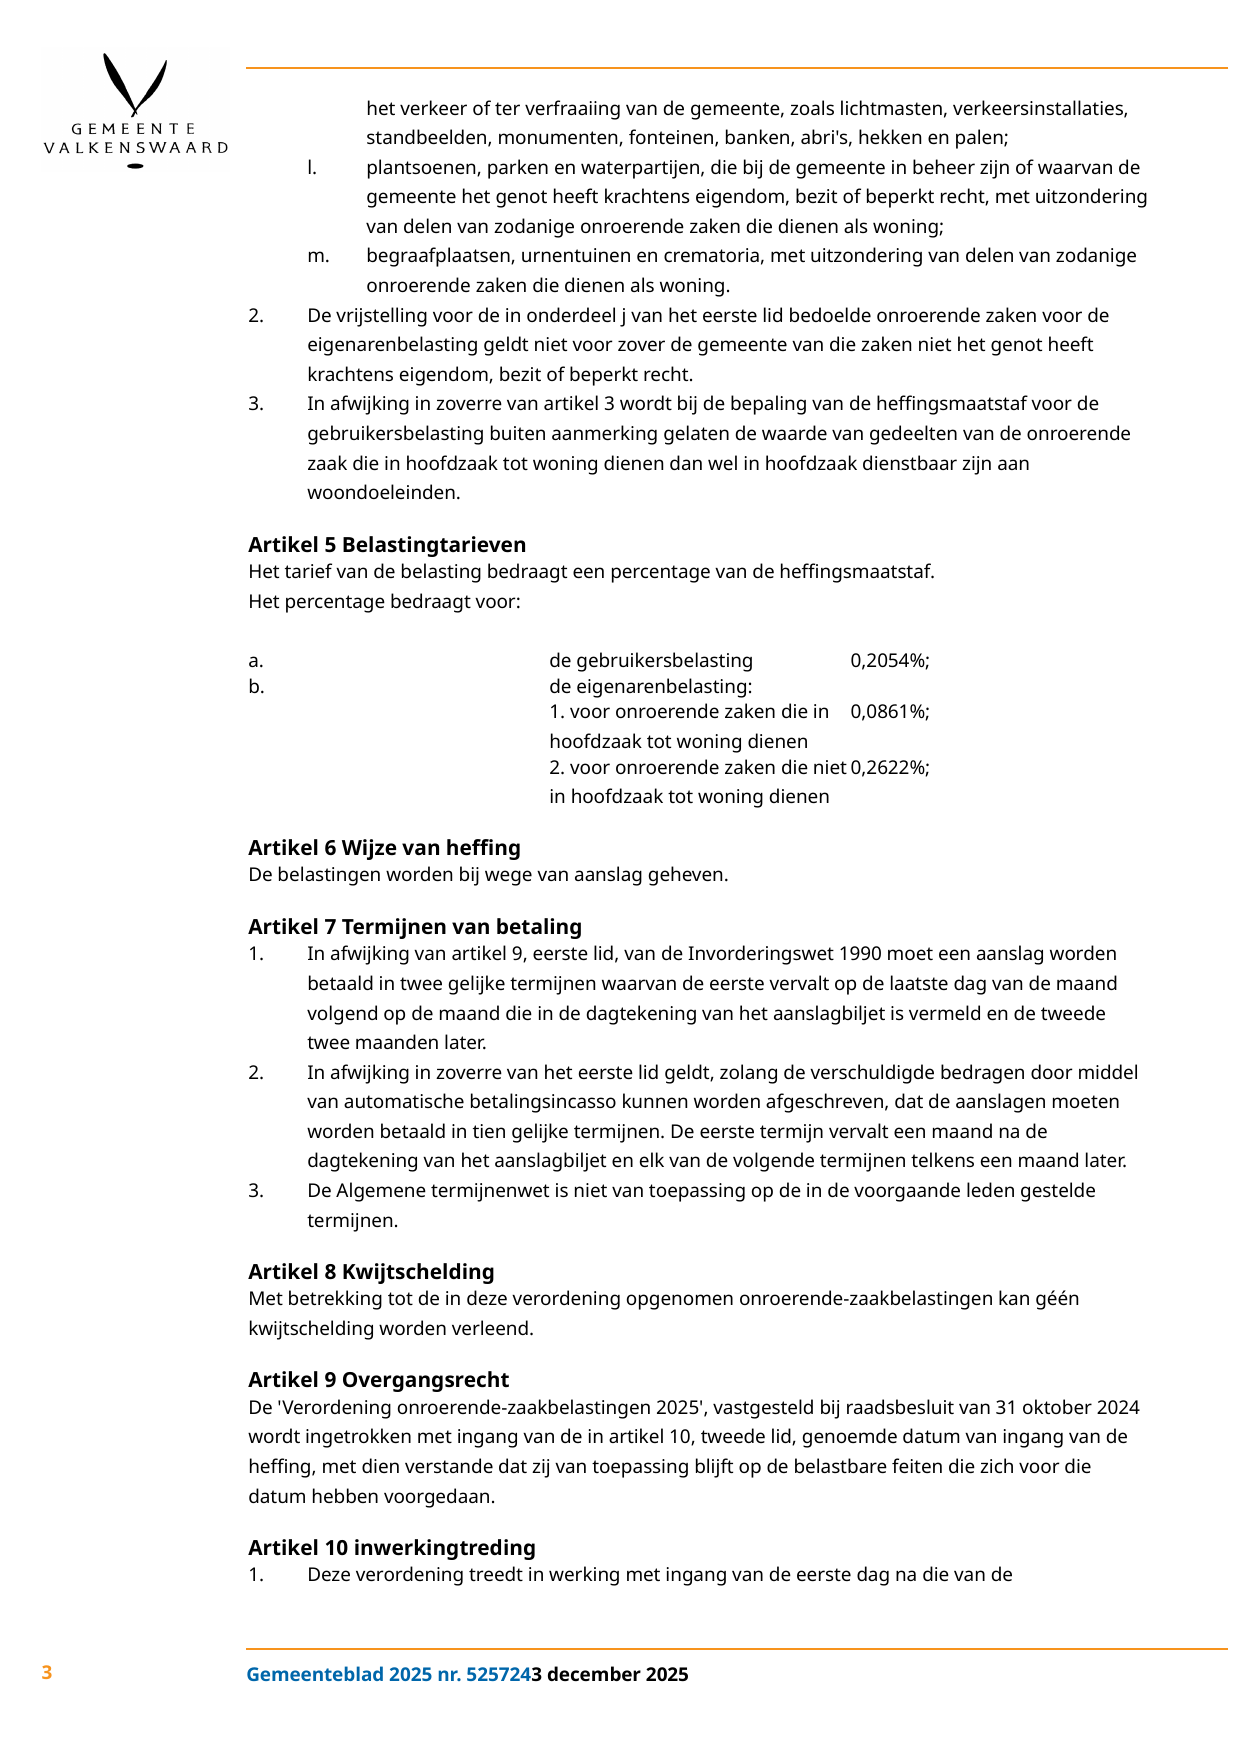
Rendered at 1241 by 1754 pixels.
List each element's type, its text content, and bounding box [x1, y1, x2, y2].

picture [41, 47, 231, 172]
table_cell [248, 754, 549, 809]
text Het tarief van de belasting bedraagt een percentage van de heffingsmaatstaf. [248, 558, 1152, 584]
table_cell 1. voor onroerende zaken die in hoofdzaak tot woning dienen [549, 699, 850, 754]
table_header 0,2054%; [850, 647, 1152, 673]
table_cell b. [248, 673, 549, 698]
text Met betrekking tot de in deze verordening opgenomen onroerende-zaakbelastingen kan géén kwijtschelding worden verleend. [248, 1286, 1152, 1341]
list Deze verordening treedt in werking met ingang van de eerste dag na die van de [248, 1562, 1152, 1587]
table_cell 0,2622%; [850, 754, 1152, 809]
list In afwijking in zoverre van artikel 3 wordt bij de bepaling van de heffingsmaatstaf voor de gebruikersbelasting buiten aanmerking gelaten de waarde van gedeelten van de onroerende zaak die in hoofdzaak tot woning dienen dan wel in hoofdzaak dienstbaar zijn aan woondoeleinden. [248, 391, 1152, 505]
list De vrijstelling voor de in onderdeel j van het eerste lid bedoelde onroerende zaken voor de eigenarenbelasting geldt niet voor zover de gemeente van die zaken niet het genot heeft krachtens eigendom, bezit of beperkt recht. [248, 302, 1152, 387]
text Artikel 10 inwerkingtreding [248, 1533, 1152, 1562]
list plantsoenen, parken en waterpartijen, die bij de gemeente in beheer zijn of waarvan de gemeente het genot heeft krachtens eigendom, bezit of beperkt recht, met uitzondering van delen van zodanige onroerende zaken die dienen als woning; [307, 154, 1152, 239]
table_header a. [248, 647, 549, 673]
list begraafplaatsen, urnentuinen en crematoria, met uitzondering van delen van zodanige onroerende zaken die dienen als woning. [307, 243, 1152, 298]
list het verkeer of ter verfraaiing van de gemeente, zoals lichtmasten, verkeersinstallaties, standbeelden, monumenten, fonteinen, banken, abri's, hekken en palen; [307, 95, 1152, 150]
list In afwijking van artikel 9, eerste lid, van de Invorderingswet 1990 moet een aanslag worden betaald in twee gelijke termijnen waarvan de eerste vervalt op de laatste dag van de maand volgend op de maand die in de dagtekening van het aanslagbiljet is vermeld en de tweede twee maanden later. [248, 941, 1152, 1055]
list In afwijking in zoverre van het eerste lid geldt, zolang de verschuldigde bedragen door middel van automatische betalingsincasso kunnen worden afgeschreven, dat de aanslagen moeten worden betaald in tien gelijke termijnen. De eerste termijn vervalt een maand na de dagtekening van het aanslagbiljet en elk van de volgende termijnen telkens een maand later. [248, 1059, 1152, 1173]
text Artikel 8 Kwijtschelding [248, 1257, 1152, 1286]
table_cell de eigenarenbelasting: [549, 673, 850, 698]
text Artikel 7 Termijnen van betaling [248, 912, 1152, 941]
text Artikel 6 Wijze van heffing [248, 833, 1152, 862]
table_cell [248, 699, 549, 754]
text Het percentage bedraagt voor: [248, 588, 1152, 613]
text Artikel 9 Overgangsrecht [248, 1366, 1152, 1394]
list De Algemene termijnenwet is niet van toepassing op de in de voorgaande leden gestelde termijnen. [248, 1177, 1152, 1232]
table_header de gebruikersbelasting [549, 647, 850, 673]
text De belastingen worden bij wege van aanslag geheven. [248, 862, 1152, 887]
table_cell 2. voor onroerende zaken die niet in hoofdzaak tot woning dienen [549, 754, 850, 809]
table_cell 0,0861%; [850, 699, 1152, 754]
table_cell [850, 673, 1152, 698]
text Artikel 5 Belastingtarieven [248, 530, 1152, 558]
text De 'Verordening onroerende-zaakbelastingen 2025', vastgesteld bij raadsbesluit van 31 oktober 2024 wordt ingetrokken met ingang van de in artikel 10, tweede lid, genoemde datum van ingang van de heffing, met dien verstande dat zij van toepassing blijft op de belastbare feiten die zich voor die datum hebben voorgedaan. [248, 1394, 1152, 1508]
